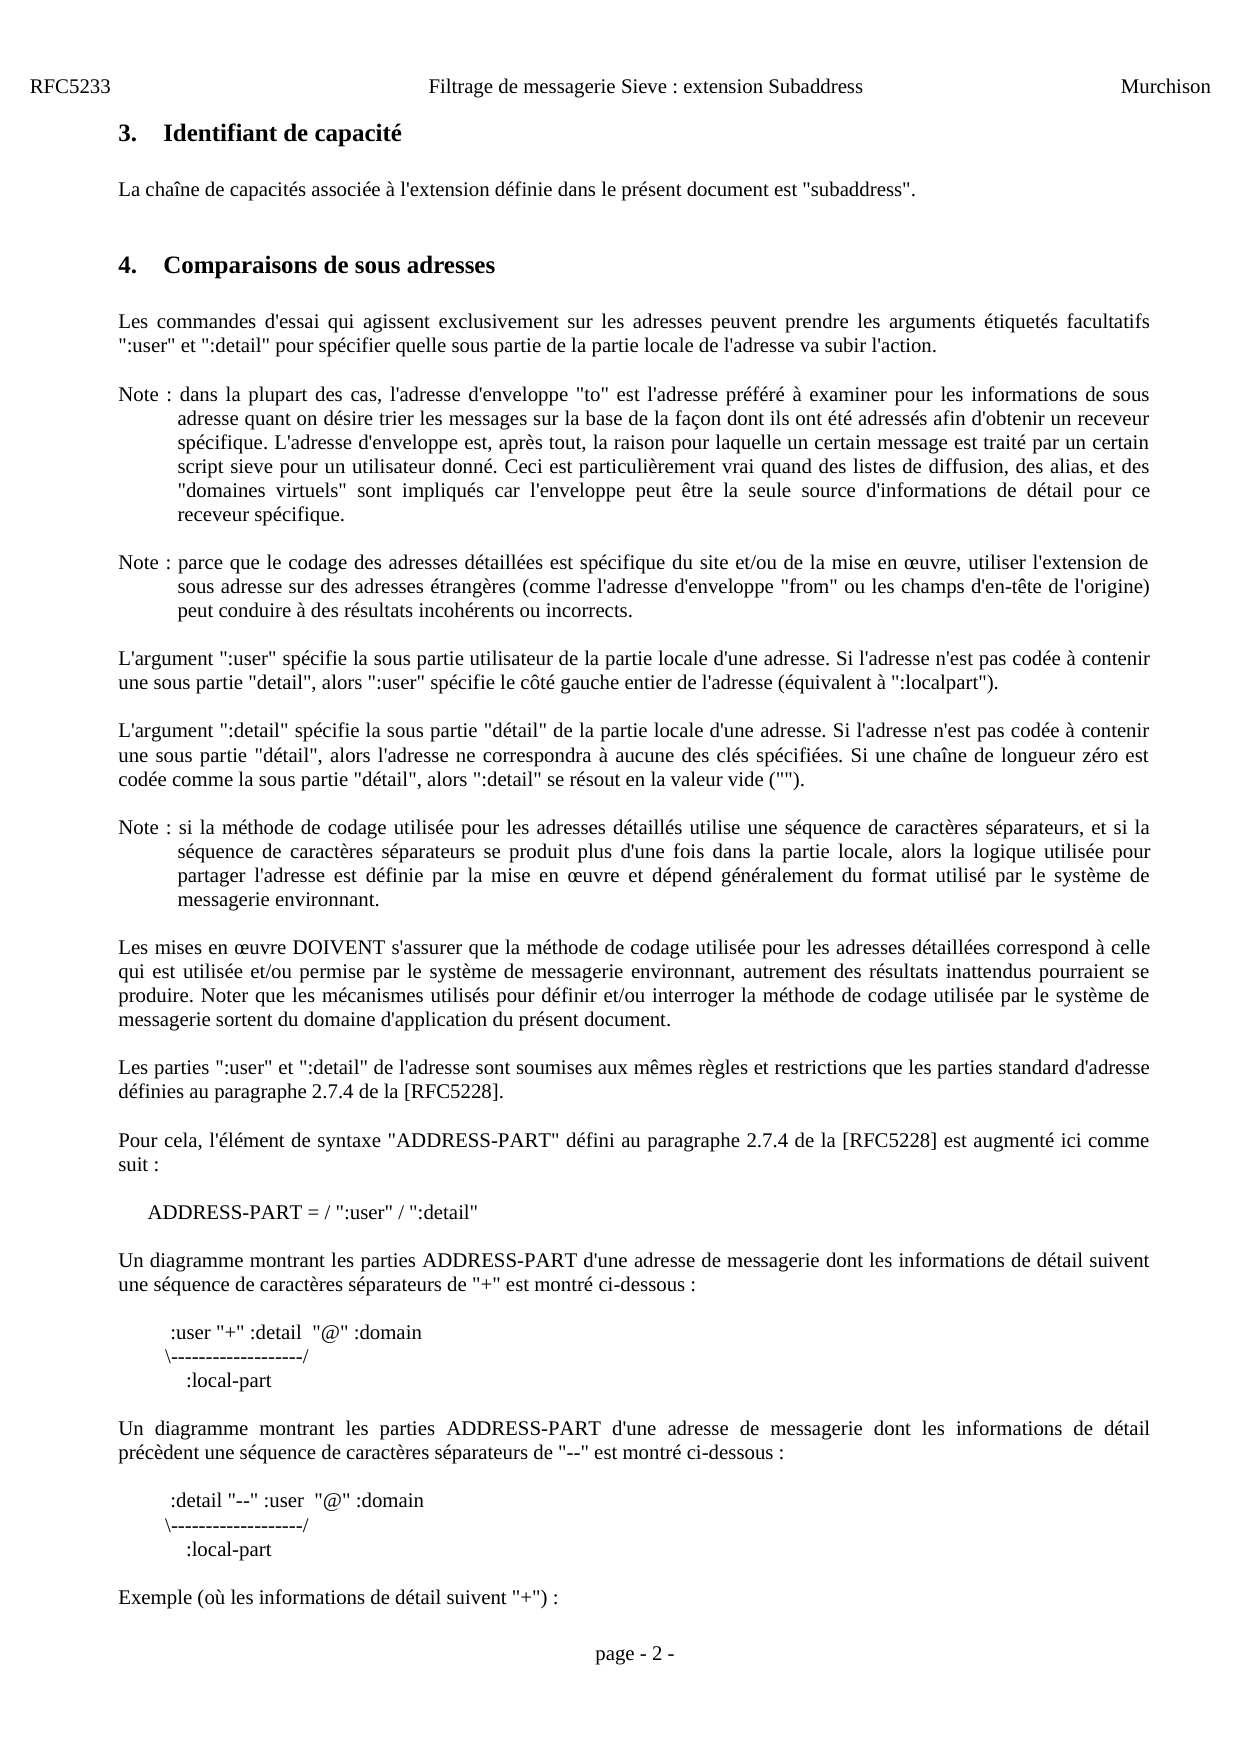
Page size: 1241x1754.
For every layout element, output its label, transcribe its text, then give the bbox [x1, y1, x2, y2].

text :user "+" :detail "@" :domain [118, 1320, 1152, 1344]
text Note : dans la plupart des cas, l'adresse d'enveloppe "to" est l'adresse préféré à examiner pour les informations de sous adresse quant on désire trier les messages sur la base de la façon dont ils ont été adressés afin d'obtenir un receveur spécifique. L'adresse d'enveloppe est, après tout, la raison pour laquelle un certain message est traité par un certain script sieve pour un utilisateur donné. Ceci est particulièrement vrai quand des listes de diffusion, des alias, et des "domaines virtuels" sont impliqués car l'enveloppe peut être la seule source d'informations de détail pour ce receveur spécifique. [118, 382, 1152, 526]
text :local-part [118, 1368, 1152, 1392]
text Les parties ":user" et ":detail" de l'adresse sont soumises aux mêmes règles et restrictions que les parties standard d'adresse définies au paragraphe 2.7.4 de la [RFC5228]. [118, 1055, 1152, 1103]
text L'argument ":user" spécifie la sous partie utilisateur de la partie locale d'une adresse. Si l'adresse n'est pas codée à contenir une sous partie "detail", alors ":user" spécifie le côté gauche entier de l'adresse (équivalent à ":localpart"). [118, 646, 1152, 694]
text :local-part [118, 1537, 1152, 1561]
text Pour cela, l'élément de syntaxe "ADDRESS-PART" défini au paragraphe 2.7.4 de la [RFC5228] est augmenté ici comme suit : [118, 1127, 1152, 1176]
text \-------------------/ [118, 1344, 1152, 1368]
text Les commandes d'essai qui agissent exclusivement sur les adresses peuvent prendre les arguments étiquetés facultatifs ":user" et ":detail" pour spécifier quelle sous partie de la partie locale de l'adresse va subir l'action. [118, 309, 1152, 357]
text L'argument ":detail" spécifie la sous partie "détail" de la partie locale d'une adresse. Si l'adresse n'est pas codée à contenir une sous partie "détail", alors l'adresse ne correspondra à aucune des clés spécifiées. Si une chaîne de longueur zéro est codée comme la sous partie "détail", alors ":detail" se résout en la valeur vide (""). [118, 718, 1152, 791]
subtitle 3. Identifiant de capacité [118, 118, 1152, 147]
text Les mises en œuvre DOIVENT s'assurer que la méthode de codage utilisée pour les adresses détaillées correspond à celle qui est utilisée et/ou permise par le système de messagerie environnant, autrement des résultats inattendus pourraient se produire. Noter que les mécanismes utilisés pour définir et/ou interroger la méthode de codage utilisée par le système de messagerie sortent du domaine d'application du présent document. [118, 935, 1152, 1031]
text Un diagramme montrant les parties ADDRESS-PART d'une adresse de messagerie dont les informations de détail suivent une séquence de caractères séparateurs de "+" est montré ci-dessous : [118, 1248, 1152, 1296]
text Un diagramme montrant les parties ADDRESS-PART d'une adresse de messagerie dont les informations de détail précèdent une séquence de caractères séparateurs de "--" est montré ci-dessous : [118, 1416, 1152, 1464]
text :detail "--" :user "@" :domain [118, 1488, 1152, 1512]
text Exemple (où les informations de détail suivent "+") : [118, 1585, 1152, 1609]
text Note : parce que le codage des adresses détaillées est spécifique du site et/ou de la mise en œuvre, utiliser l'extension de sous adresse sur des adresses étrangères (comme l'adresse d'enveloppe "from" ou les champs d'en-tête de l'origine) peut conduire à des résultats incohérents ou incorrects. [118, 550, 1152, 622]
subtitle 4. Comparaisons de sous adresses [118, 250, 1152, 279]
text La chaîne de capacités associée à l'extension définie dans le présent document est "subaddress". [118, 177, 1152, 201]
text ADDRESS-PART = / ":user" / ":detail" [147, 1200, 1152, 1224]
text \-------------------/ [118, 1512, 1152, 1537]
text Note : si la méthode de codage utilisée pour les adresses détaillés utilise une séquence de caractères séparateurs, et si la séquence de caractères séparateurs se produit plus d'une fois dans la partie locale, alors la logique utilisée pour partager l'adresse est définie par la mise en œuvre et dépend généralement du format utilisé par le système de messagerie environnant. [118, 815, 1152, 911]
